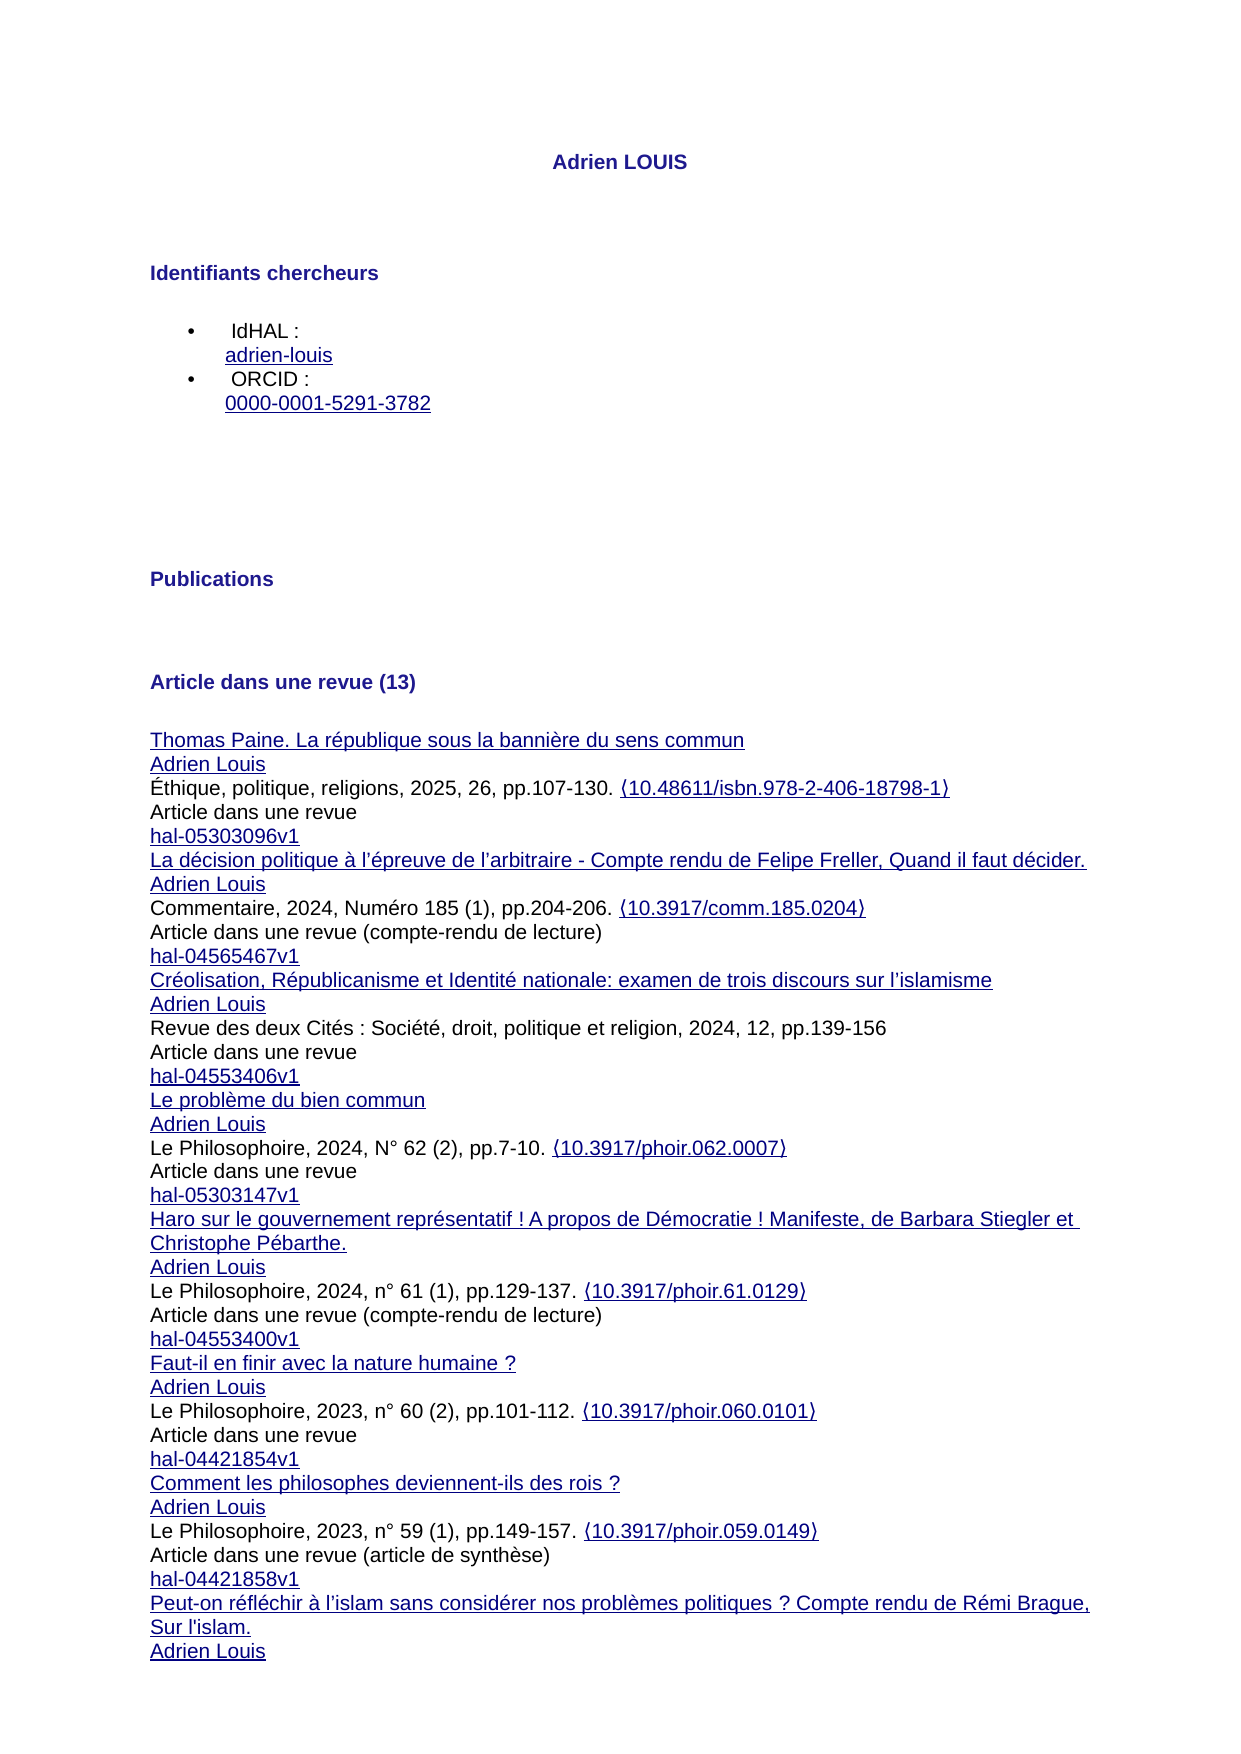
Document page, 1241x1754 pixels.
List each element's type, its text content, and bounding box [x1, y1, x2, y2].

list IdHAL : [187, 319, 1090, 343]
table_cell Peut-on réfléchir à l’islam sans considérer nos problèmes politiques ? Compte rendu de Rémi Brague, [150, 1591, 1090, 1612]
subtitle Adrien LOUIS [150, 150, 1090, 174]
subtitle Publications [150, 567, 1090, 591]
table_cell Haro sur le gouvernement représentatif ! A propos de Démocratie ! Manifeste, de Barbara Stiegler et Christophe Pébarthe. Adrien Louis Le Philosophoire, 2024, n° 61 (1), pp.129-137. ⟨10.3917/phoir.61.0129⟩ Article dans une revue (compte-rendu de lecture) hal-04553400v1 [150, 1207, 1090, 1351]
list adrien-louis [187, 343, 1090, 367]
table_cell Sur l'islam. Adrien Louis [150, 1613, 1090, 1662]
table_cell Comment les philosophes deviennent-ils des rois ? Adrien Louis Le Philosophoire, 2023, n° 59 (1), pp.149-157. ⟨10.3917/phoir.059.0149⟩ Article dans une revue (article de synthèse) hal-04421858v1 [150, 1471, 1090, 1591]
subtitle Identifiants chercheurs [150, 260, 1090, 284]
list ORCID : [187, 367, 1090, 391]
table_cell La décision politique à l’épreuve de l’arbitraire - Compte rendu de Felipe Freller, Quand il faut décider. Adrien Louis Commentaire, 2024, Numéro 185 (1), pp.204-206. ⟨10.3917/comm.185.0204⟩ Article dans une revue (compte-rendu de lecture) hal-04565467v1 [150, 848, 1090, 968]
list 0000-0001-5291-3782 [187, 391, 1090, 414]
table_cell Faut-il en finir avec la nature humaine ? Adrien Louis Le Philosophoire, 2023, n° 60 (2), pp.101-112. ⟨10.3917/phoir.060.0101⟩ Article dans une revue hal-04421854v1 [150, 1351, 1090, 1471]
subtitle Article dans une revue (13) [150, 670, 1090, 694]
table_cell Le problème du bien commun Adrien Louis Le Philosophoire, 2024, N° 62 (2), pp.7-10. ⟨10.3917/phoir.062.0007⟩ Article dans une revue hal-05303147v1 [150, 1088, 1090, 1207]
table_cell Créolisation, Républicanisme et Identité nationale: examen de trois discours sur l’islamisme Adrien Louis Revue des deux Cités : Société, droit, politique et religion, 2024, 12, pp.139-156 Article dans une revue hal-04553406v1 [150, 968, 1090, 1087]
table_header Thomas Paine. La république sous la bannière du sens commun Adrien Louis Éthique, politique, religions, 2025, 26, pp.107-130. ⟨10.48611/isbn.978-2-406-18798-1⟩ Article dans une revue hal-05303096v1 [150, 728, 1090, 848]
